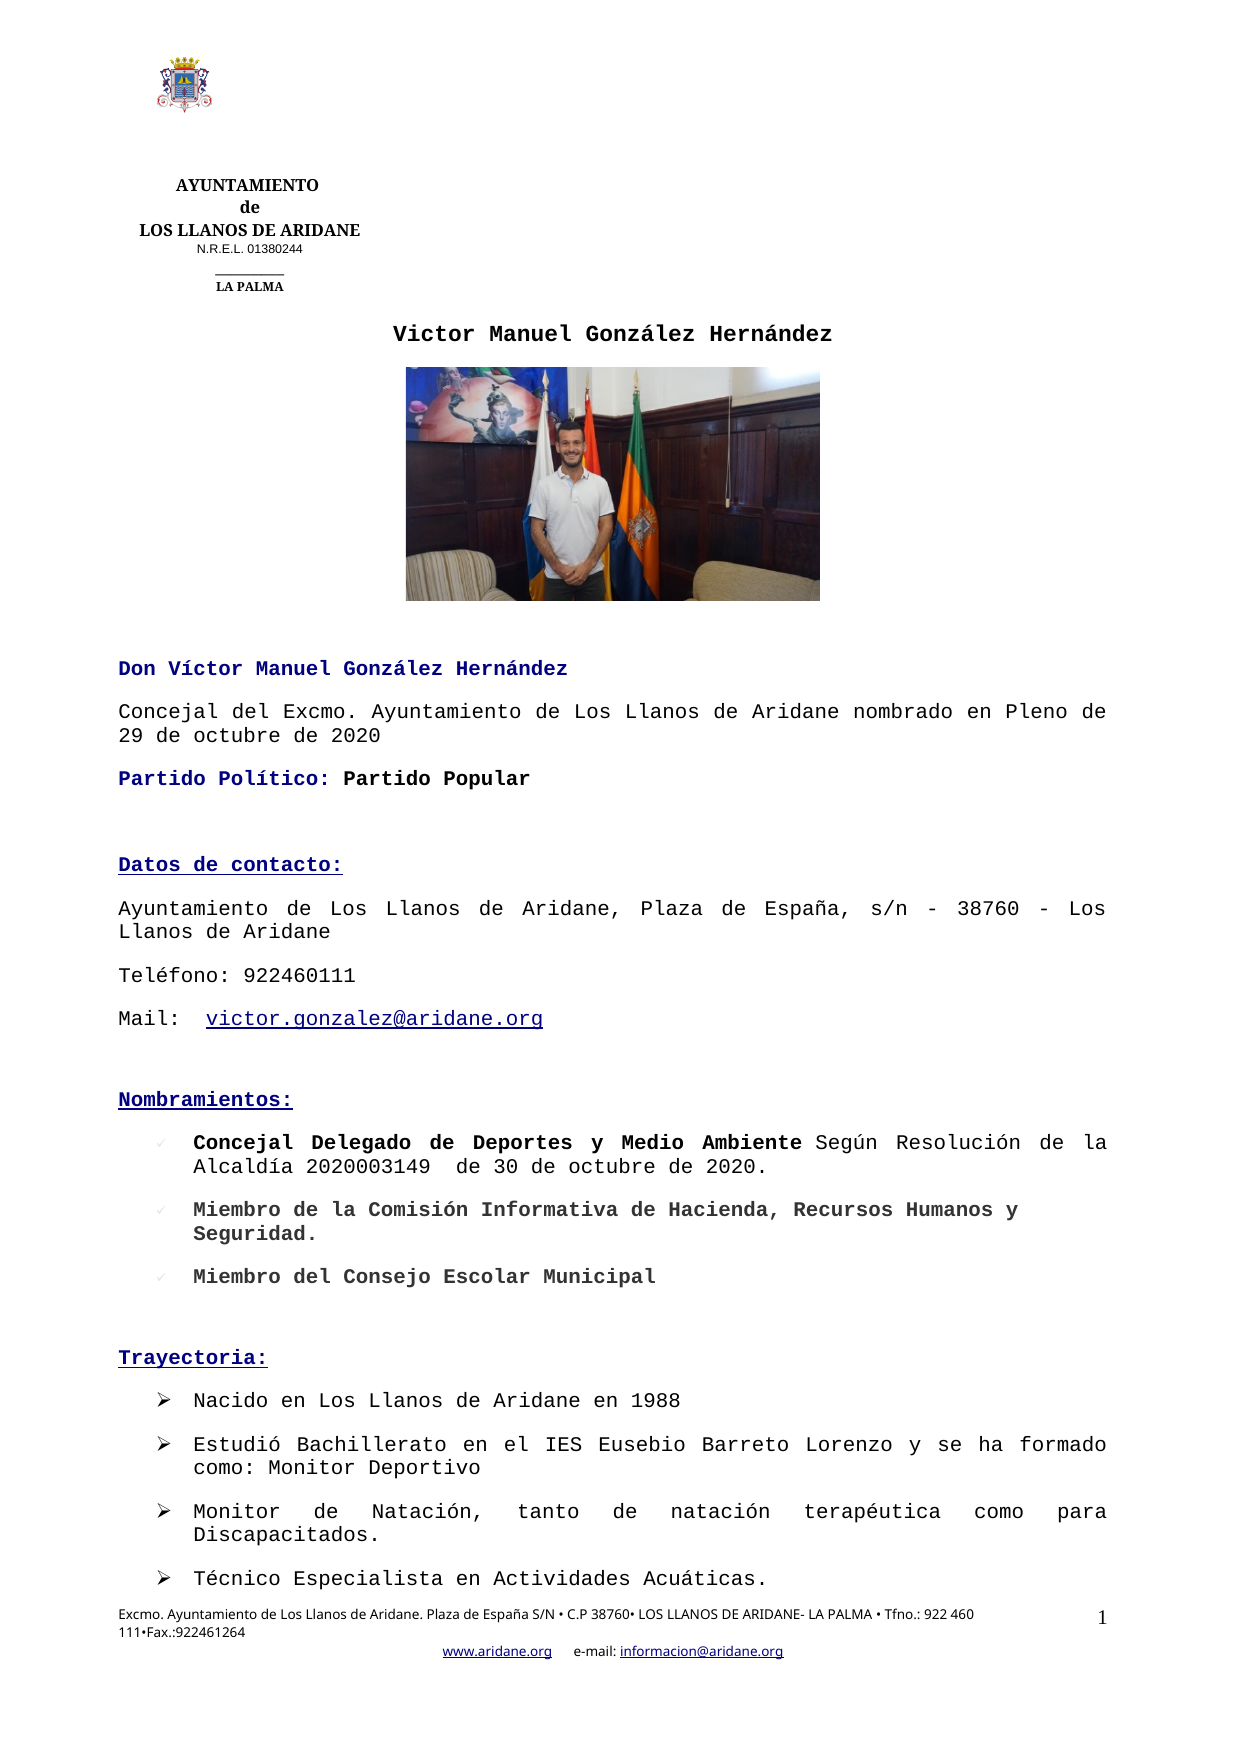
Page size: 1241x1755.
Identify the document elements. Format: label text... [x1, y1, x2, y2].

list Nacido en Los Llanos de Aridane en 1988 [156, 1391, 1107, 1414]
text Nombramientos: [118, 1089, 1107, 1113]
text Victor Manuel González Hernández [118, 322, 1107, 348]
text Teléfono: 922460111 [118, 964, 1107, 988]
text Mail: victor.gonzalez@aridane.org [118, 1008, 1107, 1031]
text Trayectoria: [118, 1347, 1107, 1371]
list Monitor de Natación, tanto de natación terapéutica como para Discapacitados. [156, 1501, 1107, 1548]
list Miembro del Consejo Escolar Municipal [156, 1266, 1107, 1290]
list Concejal Delegado de Deportes y Medio Ambiente Según Resolución de la Alcaldía 2020003149 de 30 de octubre de 2020. [156, 1132, 1107, 1179]
list Técnico Especialista en Actividades Acuáticas. [156, 1567, 1107, 1591]
text Don Víctor Manuel González Hernández [118, 658, 1107, 682]
text Concejal del Excmo. Ayuntamiento de Los Llanos de Aridane nombrado en Pleno de 29 de octubre de 2020 [118, 701, 1107, 748]
text Partido Político: Partido Popular [118, 768, 1107, 792]
text Ayuntamiento de Los Llanos de Aridane, Plaza de España, s/n - 38760 - Los Llanos de Aridane [118, 898, 1107, 945]
list Miembro de la Comisión Informativa de Hacienda, Recursos Humanos y Seguridad. [156, 1199, 1107, 1246]
text Datos de contacto: [118, 854, 1107, 878]
list Estudió Bachillerato en el IES Eusebio Barreto Lorenzo y se ha formado como: Monitor Deportivo [156, 1434, 1107, 1481]
